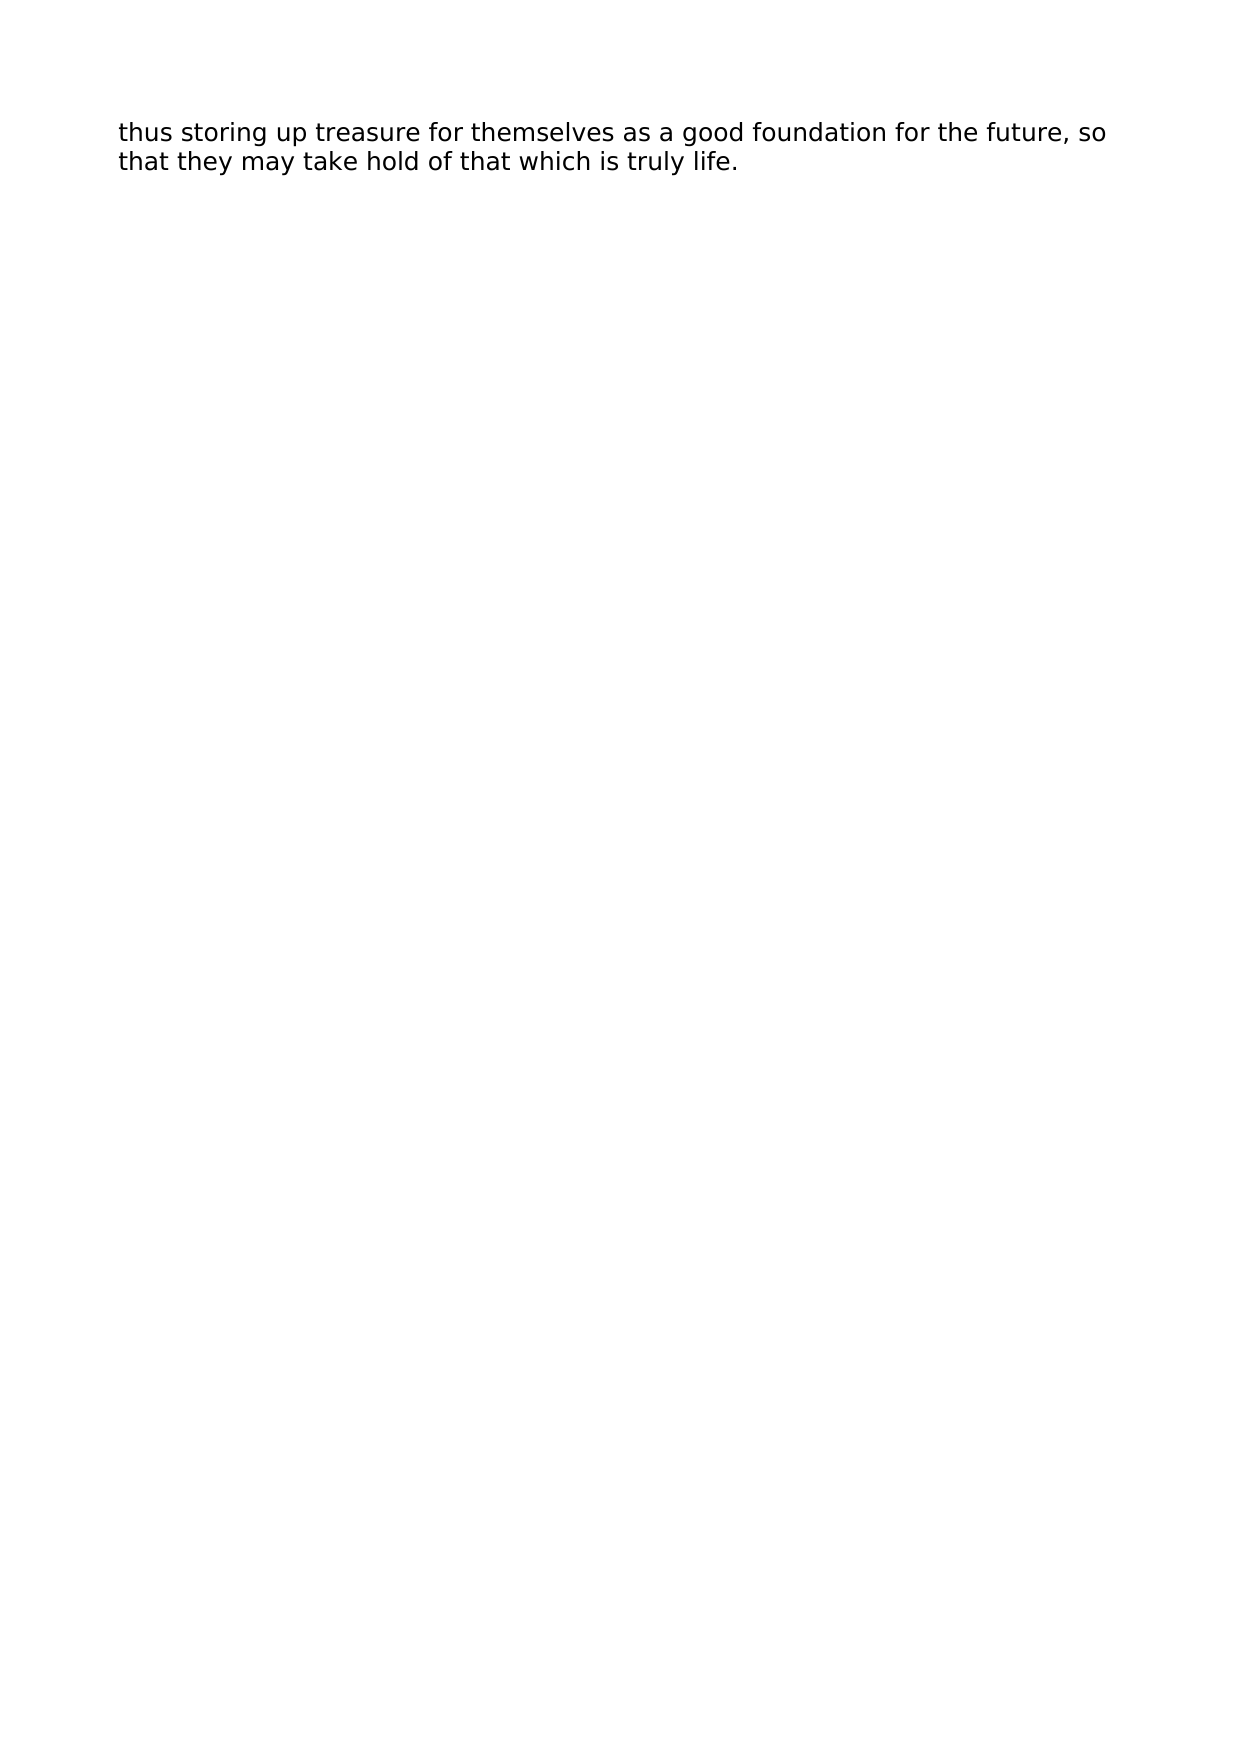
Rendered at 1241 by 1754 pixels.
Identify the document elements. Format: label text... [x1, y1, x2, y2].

text thus storing up treasure for themselves as a good foundation for the future, so that they may take hold of that which is truly life. [118, 118, 1122, 176]
